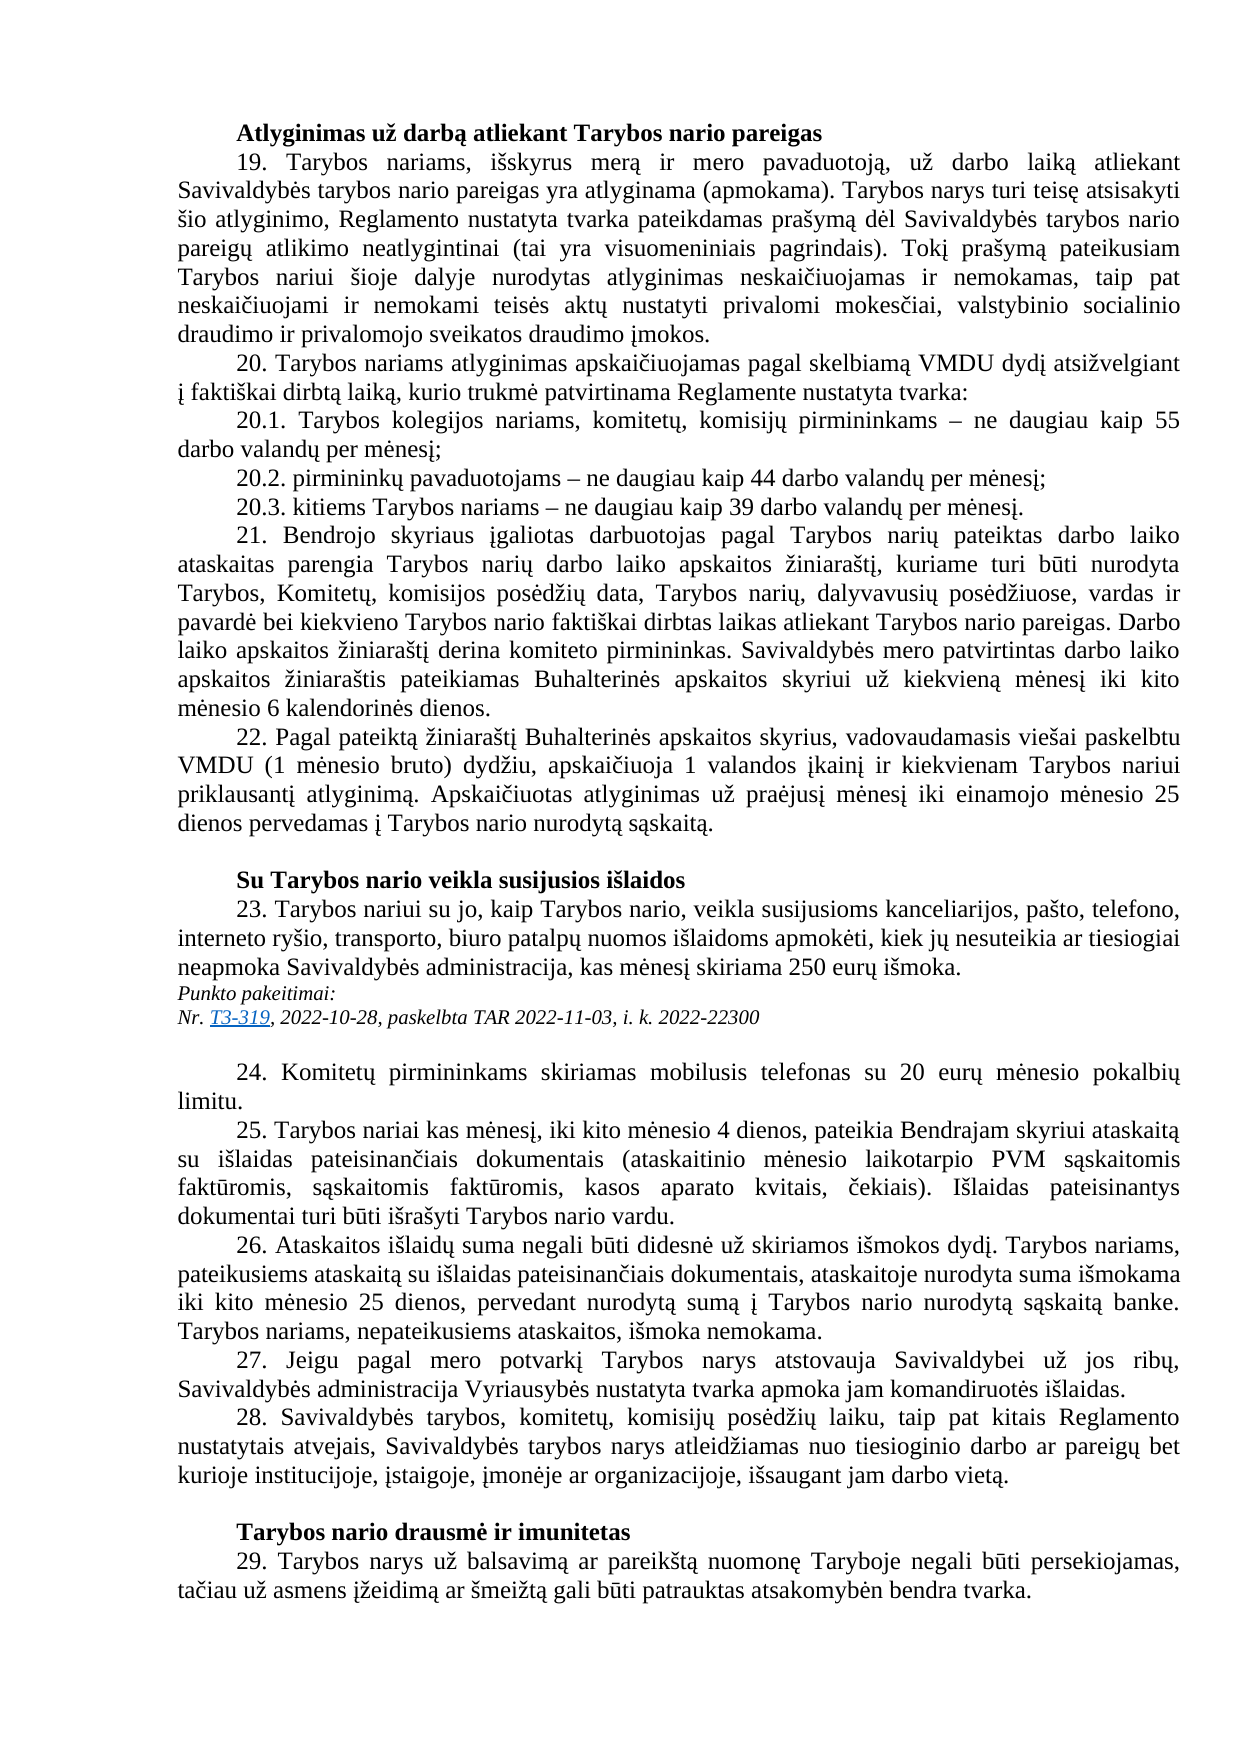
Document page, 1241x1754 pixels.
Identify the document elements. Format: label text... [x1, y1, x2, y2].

text 29. Tarybos narys už balsavimą ar pareikštą nuomonę Taryboje negali būti persekiojamas, tačiau už asmens įžeidimą ar šmeižtą gali būti patrauktas atsakomybėn bendra tvarka. [177, 1546, 1181, 1604]
text 20.2. pirmininkų pavaduotojams – ne daugiau kaip 44 darbo valandų per mėnesį; [177, 463, 1181, 492]
text 23. Tarybos nariui su jo, kaip Tarybos nario, veikla susijusioms kanceliarijos, pašto, telefono, interneto ryšio, transporto, biuro patalpų nuomos išlaidoms apmokėti, kiek jų nesuteikia ar tiesiogiai neapmoka Savivaldybės administracija, kas mėnesį skiriama 250 eurų išmoka. [177, 894, 1181, 981]
text 20. Tarybos nariams atlyginimas apskaičiuojamas pagal skelbiamą VMDU dydį atsižvelgiant į faktiškai dirbtą laiką, kurio trukmė patvirtinama Reglamente nustatyta tvarka: [177, 348, 1181, 406]
text 28. Savivaldybės tarybos, komitetų, komisijų posėdžių laiku, taip pat kitais Reglamento nustatytais atvejais, Savivaldybės tarybos narys atleidžiamas nuo tiesioginio darbo ar pareigų bet kurioje institucijoje, įstaigoje, įmonėje ar organizacijoje, išsaugant jam darbo vietą. [177, 1402, 1181, 1489]
text Nr. T3-319, 2022-10-28, paskelbta TAR 2022-11-03, i. k. 2022-22300 [177, 1005, 1181, 1029]
text Punkto pakeitimai: [177, 981, 1181, 1005]
text 26. Ataskaitos išlaidų suma negali būti didesnė už skiriamos išmokos dydį. Tarybos nariams, pateikusiems ataskaitą su išlaidas pateisinančiais dokumentais, ataskaitoje nurodyta suma išmokama iki kito mėnesio 25 dienos, pervedant nurodytą sumą į Tarybos nario nurodytą sąskaitą banke. Tarybos nariams, nepateikusiems ataskaitos, išmoka nemokama. [177, 1230, 1181, 1345]
text 20.1. Tarybos kolegijos nariams, komitetų, komisijų pirmininkams – ne daugiau kaip 55 darbo valandų per mėnesį; [177, 406, 1181, 463]
text Atlyginimas už darbą atliekant Tarybos nario pareigas [177, 118, 1181, 147]
text 19. Tarybos nariams, išskyrus merą ir mero pavaduotoją, už darbo laiką atliekant Savivaldybės tarybos nario pareigas yra atlyginama (apmokama). Tarybos narys turi teisę atsisakyti šio atlyginimo, Reglamento nustatyta tvarka pateikdamas prašymą dėl Savivaldybės tarybos nario pareigų atlikimo neatlygintinai (tai yra visuomeniniais pagrindais). Tokį prašymą pateikusiam Tarybos nariui šioje dalyje nurodytas atlyginimas neskaičiuojamas ir nemokamas, taip pat neskaičiuojami ir nemokami teisės aktų nustatyti privalomi mokesčiai, valstybinio socialinio draudimo ir privalomojo sveikatos draudimo įmokos. [177, 147, 1181, 348]
text Tarybos nario drausmė ir imunitetas [177, 1517, 1181, 1546]
text 27. Jeigu pagal mero potvarkį Tarybos narys atstovauja Savivaldybei už jos ribų, Savivaldybės administracija Vyriausybės nustatyta tvarka apmoka jam komandiruotės išlaidas. [177, 1345, 1181, 1402]
text 25. Tarybos nariai kas mėnesį, iki kito mėnesio 4 dienos, pateikia Bendrajam skyriui ataskaitą su išlaidas pateisinančiais dokumentais (ataskaitinio mėnesio laikotarpio PVM sąskaitomis faktūromis, sąskaitomis faktūromis, kasos aparato kvitais, čekiais). Išlaidas pateisinantys dokumentai turi būti išrašyti Tarybos nario vardu. [177, 1115, 1181, 1230]
text 24. Komitetų pirmininkams skiriamas mobilusis telefonas su 20 eurų mėnesio pokalbių limitu. [177, 1057, 1181, 1115]
text 20.3. kitiems Tarybos nariams – ne daugiau kaip 39 darbo valandų per mėnesį. [177, 492, 1181, 521]
text 21. Bendrojo skyriaus įgaliotas darbuotojas pagal Tarybos narių pateiktas darbo laiko ataskaitas parengia Tarybos narių darbo laiko apskaitos žiniaraštį, kuriame turi būti nurodyta Tarybos, Komitetų, komisijos posėdžių data, Tarybos narių, dalyvavusių posėdžiuose, vardas ir pavardė bei kiekvieno Tarybos nario faktiškai dirbtas laikas atliekant Tarybos nario pareigas. Darbo laiko apskaitos žiniaraštį derina komiteto pirmininkas. Savivaldybės mero patvirtintas darbo laiko apskaitos žiniaraštis pateikiamas Buhalterinės apskaitos skyriui už kiekvieną mėnesį iki kito mėnesio 6 kalendorinės dienos. [177, 521, 1181, 722]
text Su Tarybos nario veikla susijusios išlaidos [177, 866, 1181, 894]
text 22. Pagal pateiktą žiniaraštį Buhalterinės apskaitos skyrius, vadovaudamasis viešai paskelbtu VMDU (1 mėnesio bruto) dydžiu, apskaičiuoja 1 valandos įkainį ir kiekvienam Tarybos nariui priklausantį atlyginimą. Apskaičiuotas atlyginimas už praėjusį mėnesį iki einamojo mėnesio 25 dienos pervedamas į Tarybos nario nurodytą sąskaitą. [177, 722, 1181, 837]
